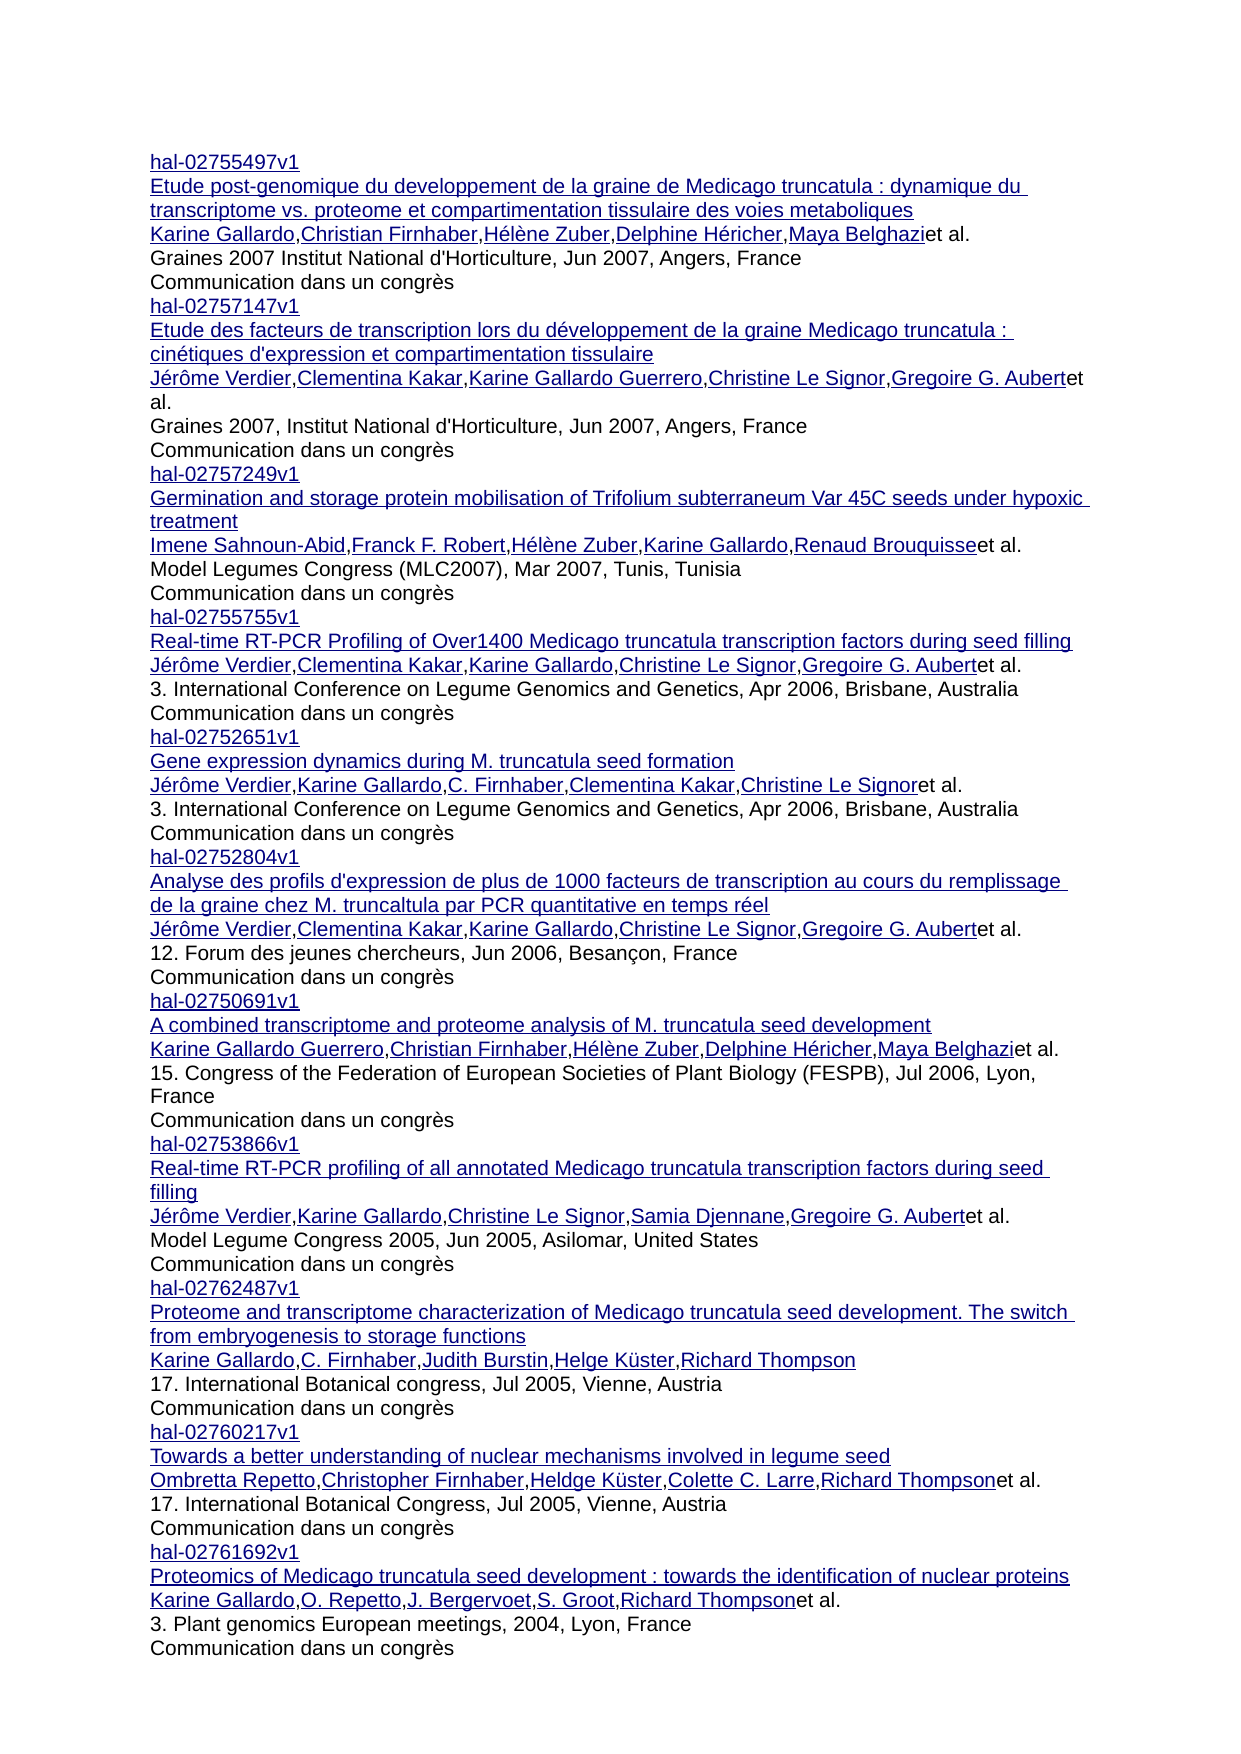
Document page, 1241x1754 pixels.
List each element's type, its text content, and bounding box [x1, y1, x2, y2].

table_cell Etude post-genomique du developpement de la graine de Medicago truncatula : dynamique du transcriptome vs. proteome et compartimentation tissulaire des voies metaboliques Karine Gallardo,Christian Firnhaber,Hélène Zuber,Delphine Héricher,Maya Belghaziet al. Graines 2007 Institut National d'Horticulture, Jun 2007, Angers, France Communication dans un congrès hal-02757147v1 [150, 174, 1090, 318]
table_cell Towards a better understanding of nuclear mechanisms involved in legume seed Ombretta Repetto,Christopher Firnhaber,Heldge Küster,Colette C. Larre,Richard Thompsonet al. 17. International Botanical Congress, Jul 2005, Vienne, Austria Communication dans un congrès hal-02761692v1 [150, 1444, 1090, 1563]
table_cell Real-time RT-PCR Profiling of Over1400 Medicago truncatula transcription factors during seed filling Jérôme Verdier,Clementina Kakar,Karine Gallardo,Christine Le Signor,Gregoire G. Aubertet al. 3. International Conference on Legume Genomics and Genetics, Apr 2006, Brisbane, Australia Communication dans un congrès hal-02752651v1 [150, 629, 1090, 749]
table_cell A combined transcriptome and proteome analysis of M. truncatula seed development Karine Gallardo Guerrero,Christian Firnhaber,Hélène Zuber,Delphine Héricher,Maya Belghaziet al. 15. Congress of the Federation of European Societies of Plant Biology (FESPB), Jul 2006, Lyon, France Communication dans un congrès hal-02753866v1 [150, 1013, 1090, 1156]
table_cell Analyse des profils d'expression de plus de 1000 facteurs de transcription au cours du remplissage de la graine chez M. truncaltula par PCR quantitative en temps réel Jérôme Verdier,Clementina Kakar,Karine Gallardo,Christine Le Signor,Gregoire G. Aubertet al. 12. Forum des jeunes chercheurs, Jun 2006, Besançon, France Communication dans un congrès hal-02750691v1 [150, 869, 1090, 1012]
table_cell Gene expression dynamics during M. truncatula seed formation Jérôme Verdier,Karine Gallardo,C. Firnhaber,Clementina Kakar,Christine Le Signoret al. 3. International Conference on Legume Genomics and Genetics, Apr 2006, Brisbane, Australia Communication dans un congrès hal-02752804v1 [150, 749, 1090, 869]
table_cell treatment Imene Sahnoun-Abid,Franck F. Robert,Hélène Zuber,Karine Gallardo,Renaud Brouquisseet al. Model Legumes Congress (MLC2007), Mar 2007, Tunis, Tunisia Communication dans un congrès hal-02755755v1 [150, 507, 1090, 629]
table_cell Proteomics of Medicago truncatula seed development : towards the identification of nuclear proteins Karine Gallardo,O. Repetto,J. Bergervoet,S. Groot,Richard Thompsonet al. 3. Plant genomics European meetings, 2004, Lyon, France Communication dans un congrès [150, 1564, 1090, 1659]
table_cell hal-02755497v1 [150, 150, 1090, 174]
table_cell Proteome and transcriptome characterization of Medicago truncatula seed development. The switch from embryogenesis to storage functions Karine Gallardo,C. Firnhaber,Judith Burstin,Helge Küster,Richard Thompson 17. International Botanical congress, Jul 2005, Vienne, Austria Communication dans un congrès hal-02760217v1 [150, 1300, 1090, 1444]
table_cell Germination and storage protein mobilisation of Trifolium subterraneum Var 45C seeds under hypoxic [150, 485, 1090, 506]
table_cell Etude des facteurs de transcription lors du développement de la graine Medicago truncatula : cinétiques d'expression et compartimentation tissulaire Jérôme Verdier,Clementina Kakar,Karine Gallardo Guerrero,Christine Le Signor,Gregoire G. Aubertet al. Graines 2007, Institut National d'Horticulture, Jun 2007, Angers, France Communication dans un congrès hal-02757249v1 [150, 318, 1090, 485]
table_cell Real-time RT-PCR profiling of all annotated Medicago truncatula transcription factors during seed filling Jérôme Verdier,Karine Gallardo,Christine Le Signor,Samia Djennane,Gregoire G. Aubertet al. Model Legume Congress 2005, Jun 2005, Asilomar, United States Communication dans un congrès hal-02762487v1 [150, 1156, 1090, 1300]
